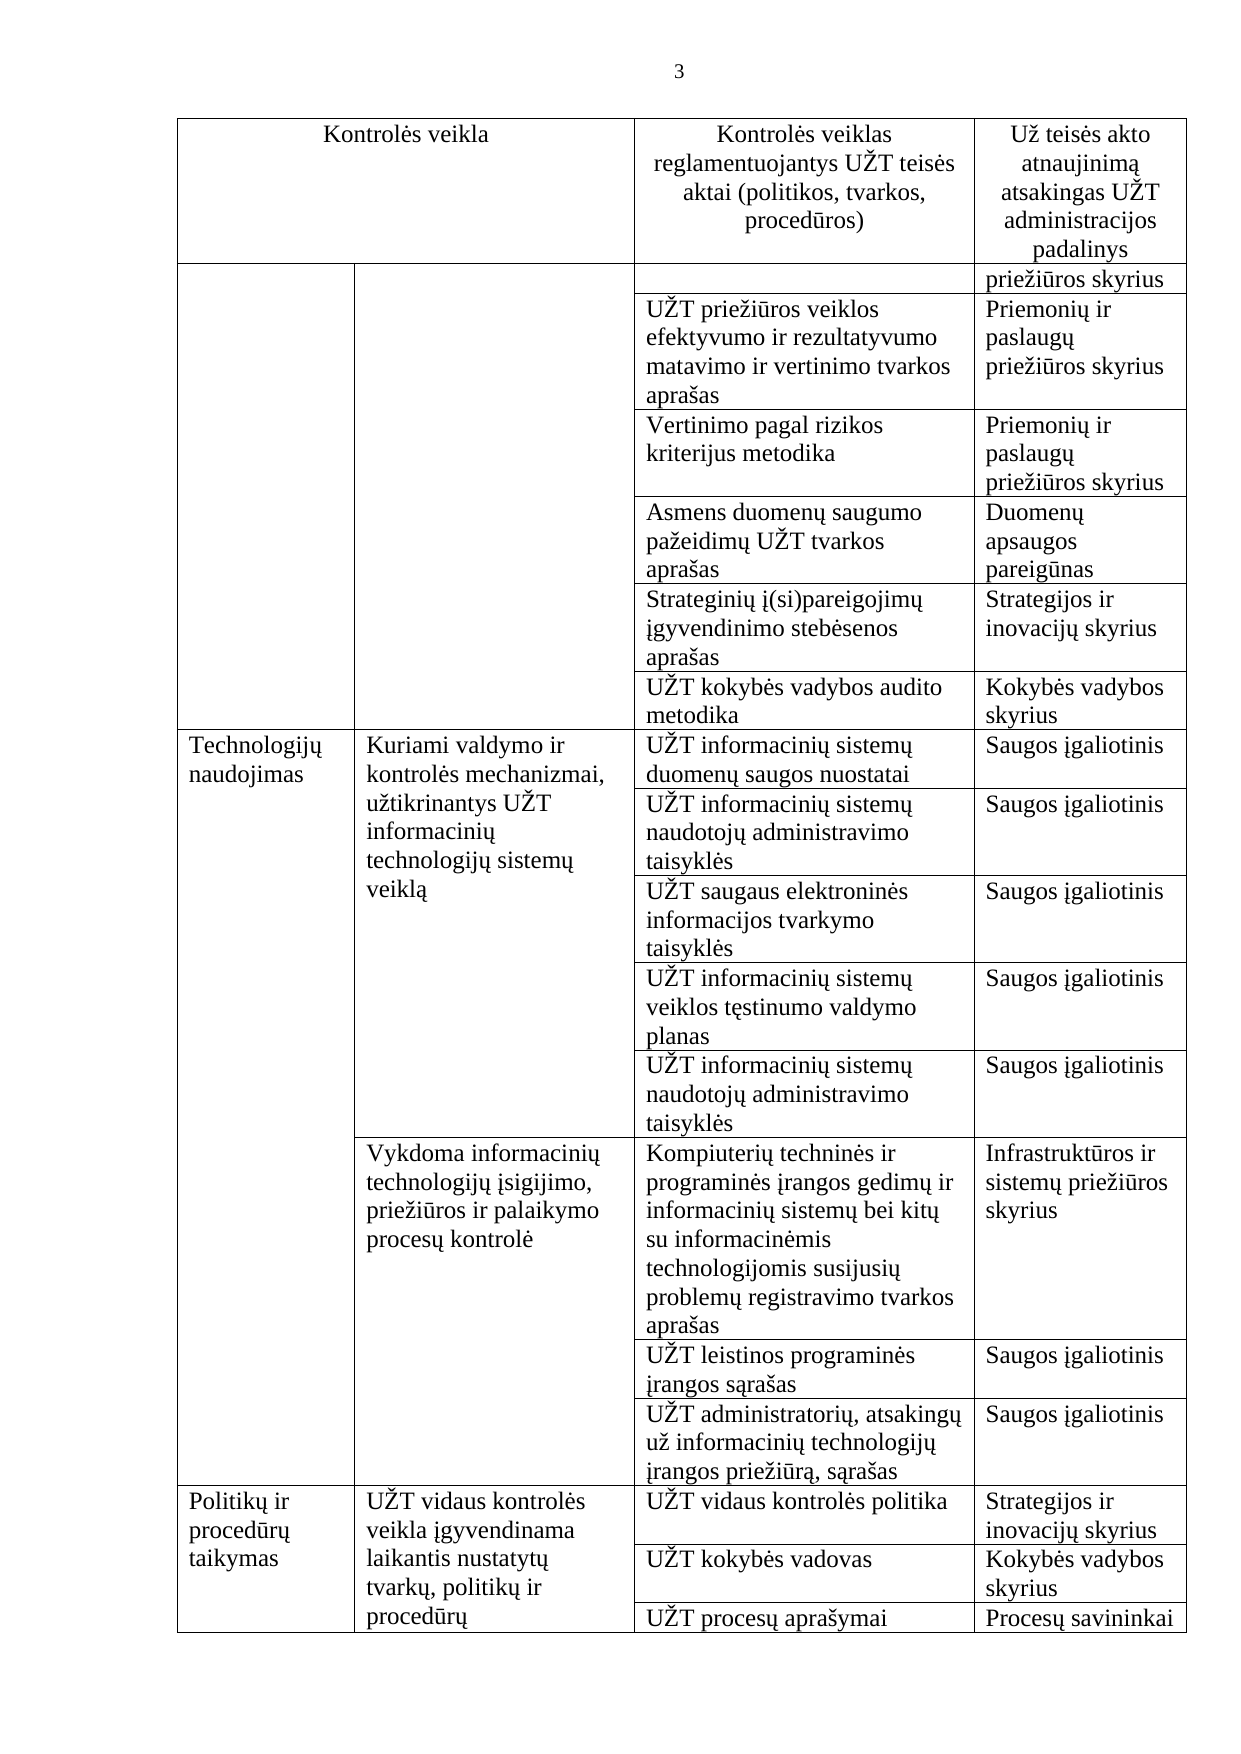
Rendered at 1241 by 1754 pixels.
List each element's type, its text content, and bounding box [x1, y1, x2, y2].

table_cell Priemonių ir paslaugų priežiūros skyrius [975, 294, 1186, 409]
table_cell Strategijos ir inovacijų skyrius [975, 1486, 1186, 1543]
table_cell UŽT kokybės vadybos audito metodika [635, 672, 974, 729]
table_cell Saugos įgaliotinis [975, 730, 1186, 788]
table_cell Vertinimo pagal rizikos kriterijus metodika [635, 410, 974, 496]
table_cell UŽT vidaus kontrolės veikla įgyvendinama laikantis nustatytų tvarkų, politikų ir procedūrų [355, 1486, 634, 1632]
table_header Kontrolės veikla [178, 119, 634, 263]
table_cell [355, 264, 634, 729]
table_cell UŽT informacinių sistemų naudotojų administravimo taisyklės [635, 789, 974, 875]
table_cell Strateginių į(si)pareigojimų įgyvendinimo stebėsenos aprašas [635, 584, 974, 671]
table_cell Vykdoma informacinių technologijų įsigijimo, priežiūros ir palaikymo procesų kontrolė [355, 1138, 634, 1485]
table_cell [178, 264, 354, 729]
table_cell Kokybės vadybos skyrius [975, 1545, 1186, 1602]
table_cell UŽT procesų aprašymai [635, 1603, 974, 1632]
table_cell Priemonių ir paslaugų priežiūros skyrius [975, 410, 1186, 496]
table_cell Duomenų apsaugos pareigūnas [975, 497, 1186, 583]
table_cell Saugos įgaliotinis [975, 1340, 1186, 1398]
table_cell Saugos įgaliotinis [975, 789, 1186, 875]
table_header Už teisės akto atnaujinimą atsakingas UŽT administracijos padalinys [975, 119, 1186, 263]
table_cell Infrastruktūros ir sistemų priežiūros skyrius [975, 1138, 1186, 1339]
table_cell UŽT leistinos programinės įrangos sąrašas [635, 1340, 974, 1398]
table_cell Kuriami valdymo ir kontrolės mechanizmai, užtikrinantys UŽT informacinių technologijų sistemų veiklą [355, 730, 634, 1137]
table_cell Saugos įgaliotinis [975, 876, 1186, 962]
table_cell UŽT saugaus elektroninės informacijos tvarkymo taisyklės [635, 876, 974, 962]
table_cell UŽT informacinių sistemų duomenų saugos nuostatai [635, 730, 974, 788]
table_cell Saugos įgaliotinis [975, 1399, 1186, 1485]
table_cell Saugos įgaliotinis [975, 963, 1186, 1049]
table_cell UŽT informacinių sistemų naudotojų administravimo taisyklės [635, 1051, 974, 1137]
table_cell Kokybės vadybos skyrius [975, 672, 1186, 729]
table_cell UŽT informacinių sistemų veiklos tęstinumo valdymo planas [635, 963, 974, 1049]
table_cell Politikų ir procedūrų taikymas [178, 1486, 354, 1632]
table_cell Asmens duomenų saugumo pažeidimų UŽT tvarkos aprašas [635, 497, 974, 583]
table_header Kontrolės veiklas reglamentuojantys UŽT teisės aktai (politikos, tvarkos, procedūros) [635, 119, 974, 263]
table_cell UŽT vidaus kontrolės politika [635, 1486, 974, 1543]
table_cell Saugos įgaliotinis [975, 1051, 1186, 1137]
table_cell UŽT administratorių, atsakingų už informacinių technologijų įrangos priežiūrą, sąrašas [635, 1399, 974, 1485]
table_cell priežiūros skyrius [975, 264, 1186, 293]
table_cell Procesų savininkai [975, 1603, 1186, 1632]
table_cell UŽT priežiūros veiklos efektyvumo ir rezultatyvumo matavimo ir vertinimo tvarkos aprašas [635, 294, 974, 409]
table_cell Technologijų naudojimas [178, 730, 354, 1485]
table_cell [635, 264, 974, 293]
table_cell Strategijos ir inovacijų skyrius [975, 584, 1186, 671]
table_cell UŽT kokybės vadovas [635, 1545, 974, 1602]
table_cell Kompiuterių techninės ir programinės įrangos gedimų ir informacinių sistemų bei kitų su informacinėmis technologijomis susijusių problemų registravimo tvarkos aprašas [635, 1138, 974, 1339]
